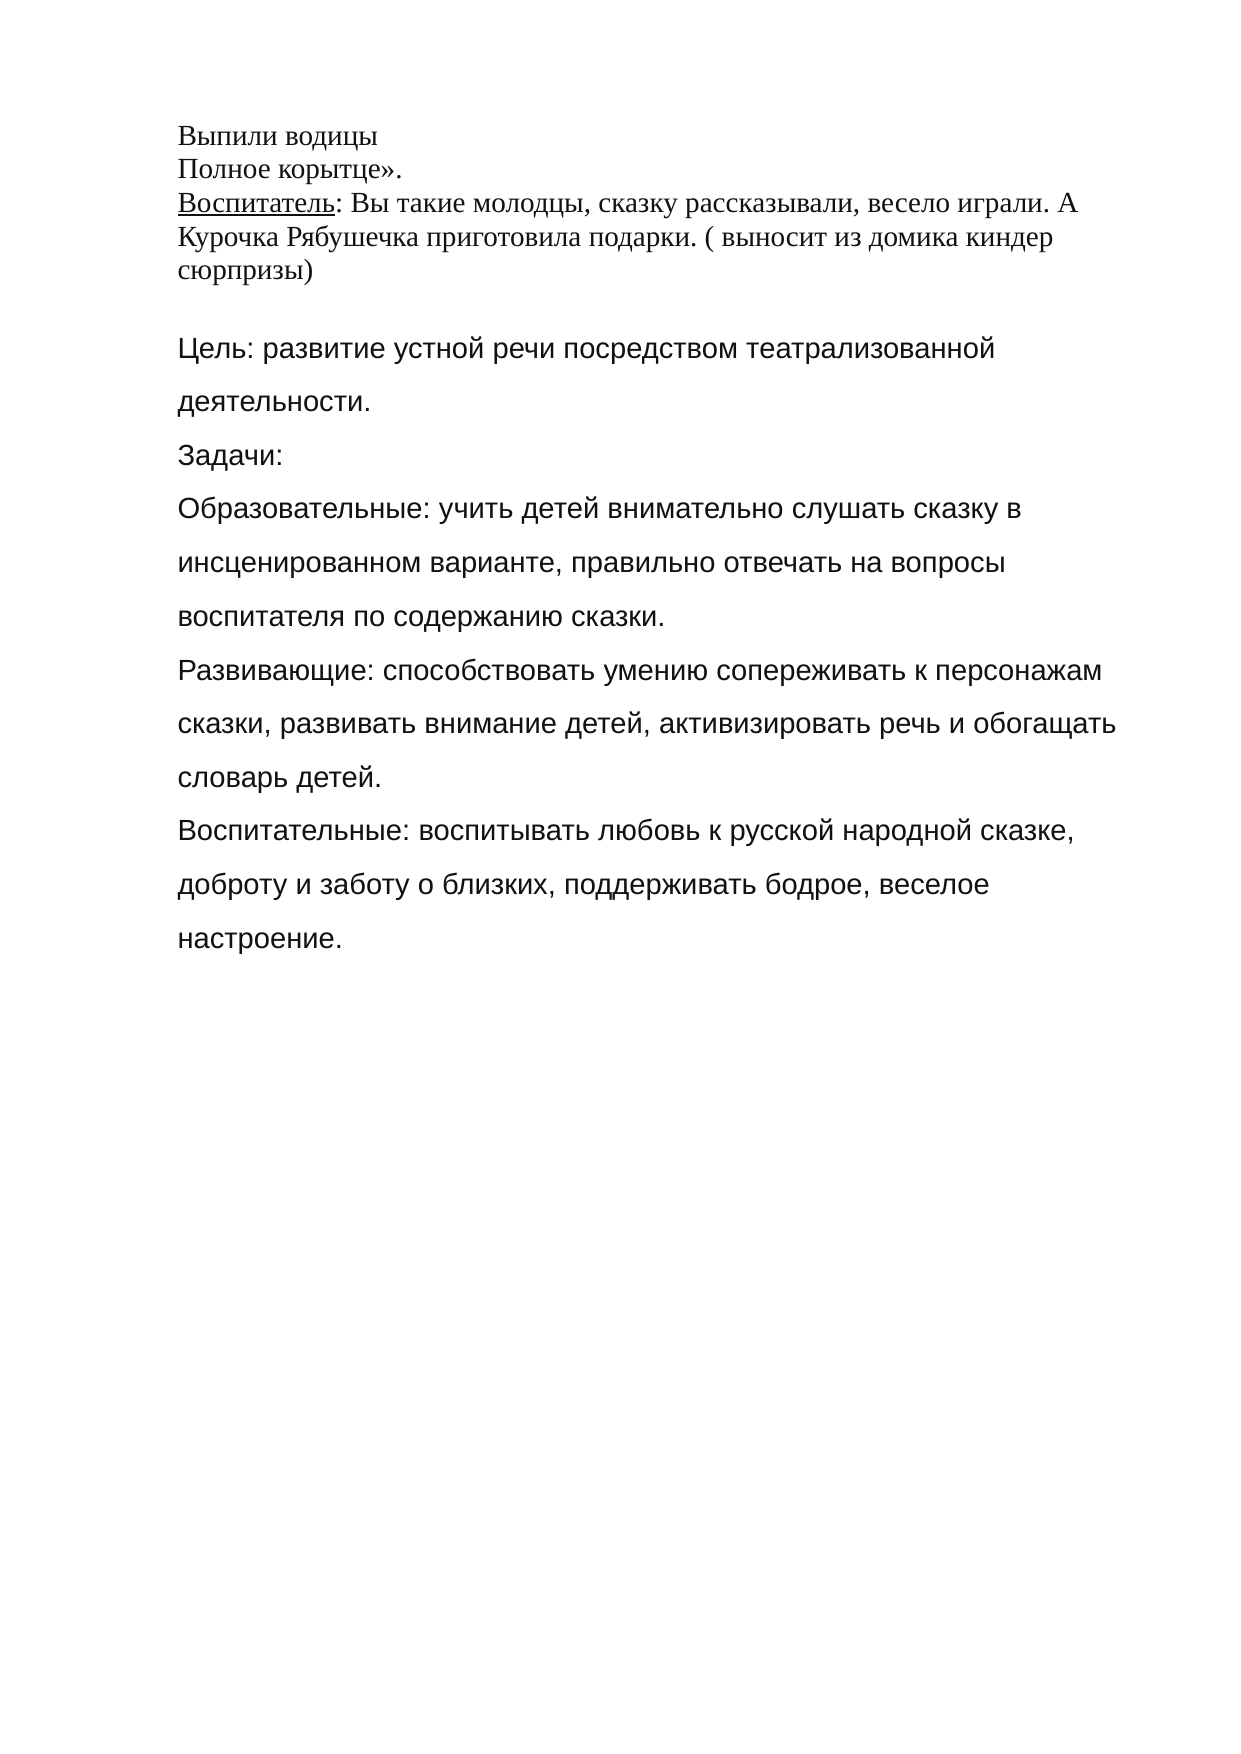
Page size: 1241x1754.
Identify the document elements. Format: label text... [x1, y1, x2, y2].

text Цель: развитие устной речи посредством театрализованной деятельности. [177, 331, 1152, 418]
text Образовательные: учить детей внимательно слушать сказку в инсценированном варианте, правильно отвечать на вопросы воспитателя по содержанию сказки. [177, 492, 1152, 632]
text Воспитатель: Вы такие молодцы, сказку рассказывали, весело играли. А Курочка Рябушечка приготовила подарки. ( выносит из домика киндер сюрпризы) [177, 185, 1152, 286]
text Выпили водицы [177, 118, 1152, 152]
text Воспитательные: воспитывать любовь к русской народной сказке, доброту и заботу о близких, поддерживать бодрое, веселое настроение. [177, 813, 1152, 954]
text Задачи: [177, 438, 1152, 471]
text Полное корытце». [177, 152, 1152, 185]
text Развивающие: способствовать умению сопереживать к персонажам сказки, развивать внимание детей, активизировать речь и обогащать словарь детей. [177, 652, 1152, 793]
